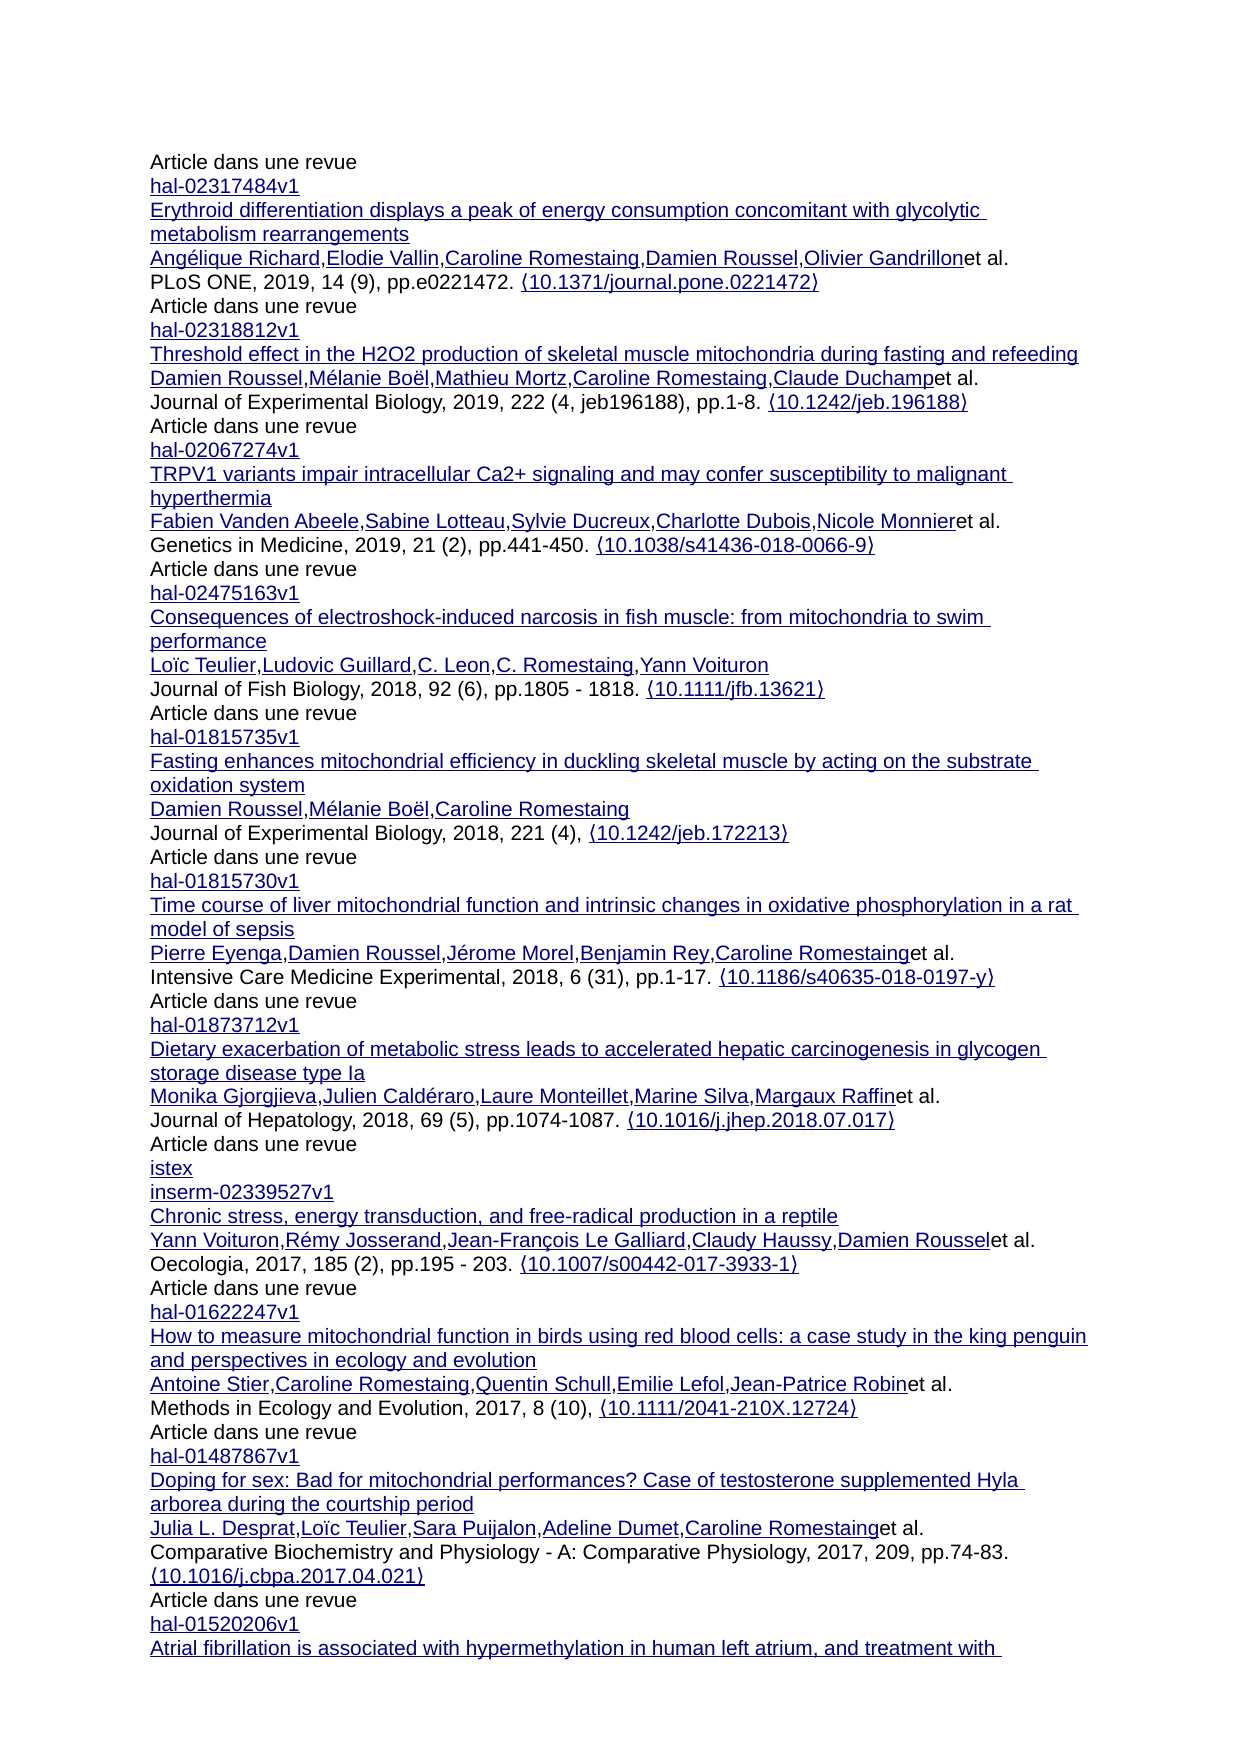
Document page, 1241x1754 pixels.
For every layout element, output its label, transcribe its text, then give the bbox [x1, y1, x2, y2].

table_cell Erythroid differentiation displays a peak of energy consumption concomitant with glycolytic metabolism rearrangements Angélique Richard,Elodie Vallin,Caroline Romestaing,Damien Roussel,Olivier Gandrillonet al. PLoS ONE, 2019, 14 (9), pp.e0221472. ⟨10.1371/journal.pone.0221472⟩ Article dans une revue hal-02318812v1 [150, 198, 1090, 342]
table_cell Fasting enhances mitochondrial efficiency in duckling skeletal muscle by acting on the substrate oxidation system Damien Roussel,Mélanie Boël,Caroline Romestaing Journal of Experimental Biology, 2018, 221 (4), ⟨10.1242/jeb.172213⟩ Article dans une revue hal-01815730v1 [150, 749, 1090, 893]
table_cell Threshold effect in the H2O2 production of skeletal muscle mitochondria during fasting and refeeding Damien Roussel,Mélanie Boël,Mathieu Mortz,Caroline Romestaing,Claude Duchampet al. Journal of Experimental Biology, 2019, 222 (4, jeb196188), pp.1-8. ⟨10.1242/jeb.196188⟩ Article dans une revue hal-02067274v1 [150, 342, 1090, 461]
table_cell Time course of liver mitochondrial function and intrinsic changes in oxidative phosphorylation in a rat model of sepsis Pierre Eyenga,Damien Roussel,Jérome Morel,Benjamin Rey,Caroline Romestainget al. Intensive Care Medicine Experimental, 2018, 6 (31), pp.1-17. ⟨10.1186/s40635-018-0197-y⟩ Article dans une revue hal-01873712v1 [150, 893, 1090, 1036]
table_cell Article dans une revue hal-02317484v1 [150, 150, 1090, 198]
table_cell Dietary exacerbation of metabolic stress leads to accelerated hepatic carcinogenesis in glycogen storage disease type Ia Monika Gjorgjieva,Julien Caldéraro,Laure Monteillet,Marine Silva,Margaux Raffinet al. Journal of Hepatology, 2018, 69 (5), pp.1074-1087. ⟨10.1016/j.jhep.2018.07.017⟩ Article dans une revue istex inserm-02339527v1 [150, 1036, 1090, 1204]
table_cell Consequences of electroshock-induced narcosis in fish muscle: from mitochondria to swim performance Loïc Teulier,Ludovic Guillard,C. Leon,C. Romestaing,Yann Voituron Journal of Fish Biology, 2018, 92 (6), pp.1805 - 1818. ⟨10.1111/jfb.13621⟩ Article dans une revue hal-01815735v1 [150, 605, 1090, 749]
table_cell Chronic stress, energy transduction, and free-radical production in a reptile Yann Voituron,Rémy Josserand,Jean-François Le Galliard,Claudy Haussy,Damien Rousselet al. Oecologia, 2017, 185 (2), pp.195 - 203. ⟨10.1007/s00442-017-3933-1⟩ Article dans une revue hal-01622247v1 [150, 1204, 1090, 1324]
table_cell Doping for sex: Bad for mitochondrial performances? Case of testosterone supplemented Hyla arborea during the courtship period Julia L. Desprat,Loïc Teulier,Sara Puijalon,Adeline Dumet,Caroline Romestainget al. Comparative Biochemistry and Physiology - A: Comparative Physiology, 2017, 209, pp.74-83. ⟨10.1016/j.cbpa.2017.04.021⟩ Article dans une revue hal-01520206v1 [150, 1468, 1090, 1635]
table_cell How to measure mitochondrial function in birds using red blood cells: a case study in the king penguin and perspectives in ecology and evolution Antoine Stier,Caroline Romestaing,Quentin Schull,Emilie Lefol,Jean-Patrice Robinet al. Methods in Ecology and Evolution, 2017, 8 (10), ⟨10.1111/2041-210X.12724⟩ Article dans une revue hal-01487867v1 [150, 1324, 1090, 1468]
table_cell Atrial fibrillation is associated with hypermethylation in human left atrium, and treatment with [150, 1635, 1090, 1659]
table_cell TRPV1 variants impair intracellular Ca2+ signaling and may confer susceptibility to malignant hyperthermia Fabien Vanden Abeele,Sabine Lotteau,Sylvie Ducreux,Charlotte Dubois,Nicole Monnieret al. Genetics in Medicine, 2019, 21 (2), pp.441-450. ⟨10.1038/s41436-018-0066-9⟩ Article dans une revue hal-02475163v1 [150, 461, 1090, 605]
